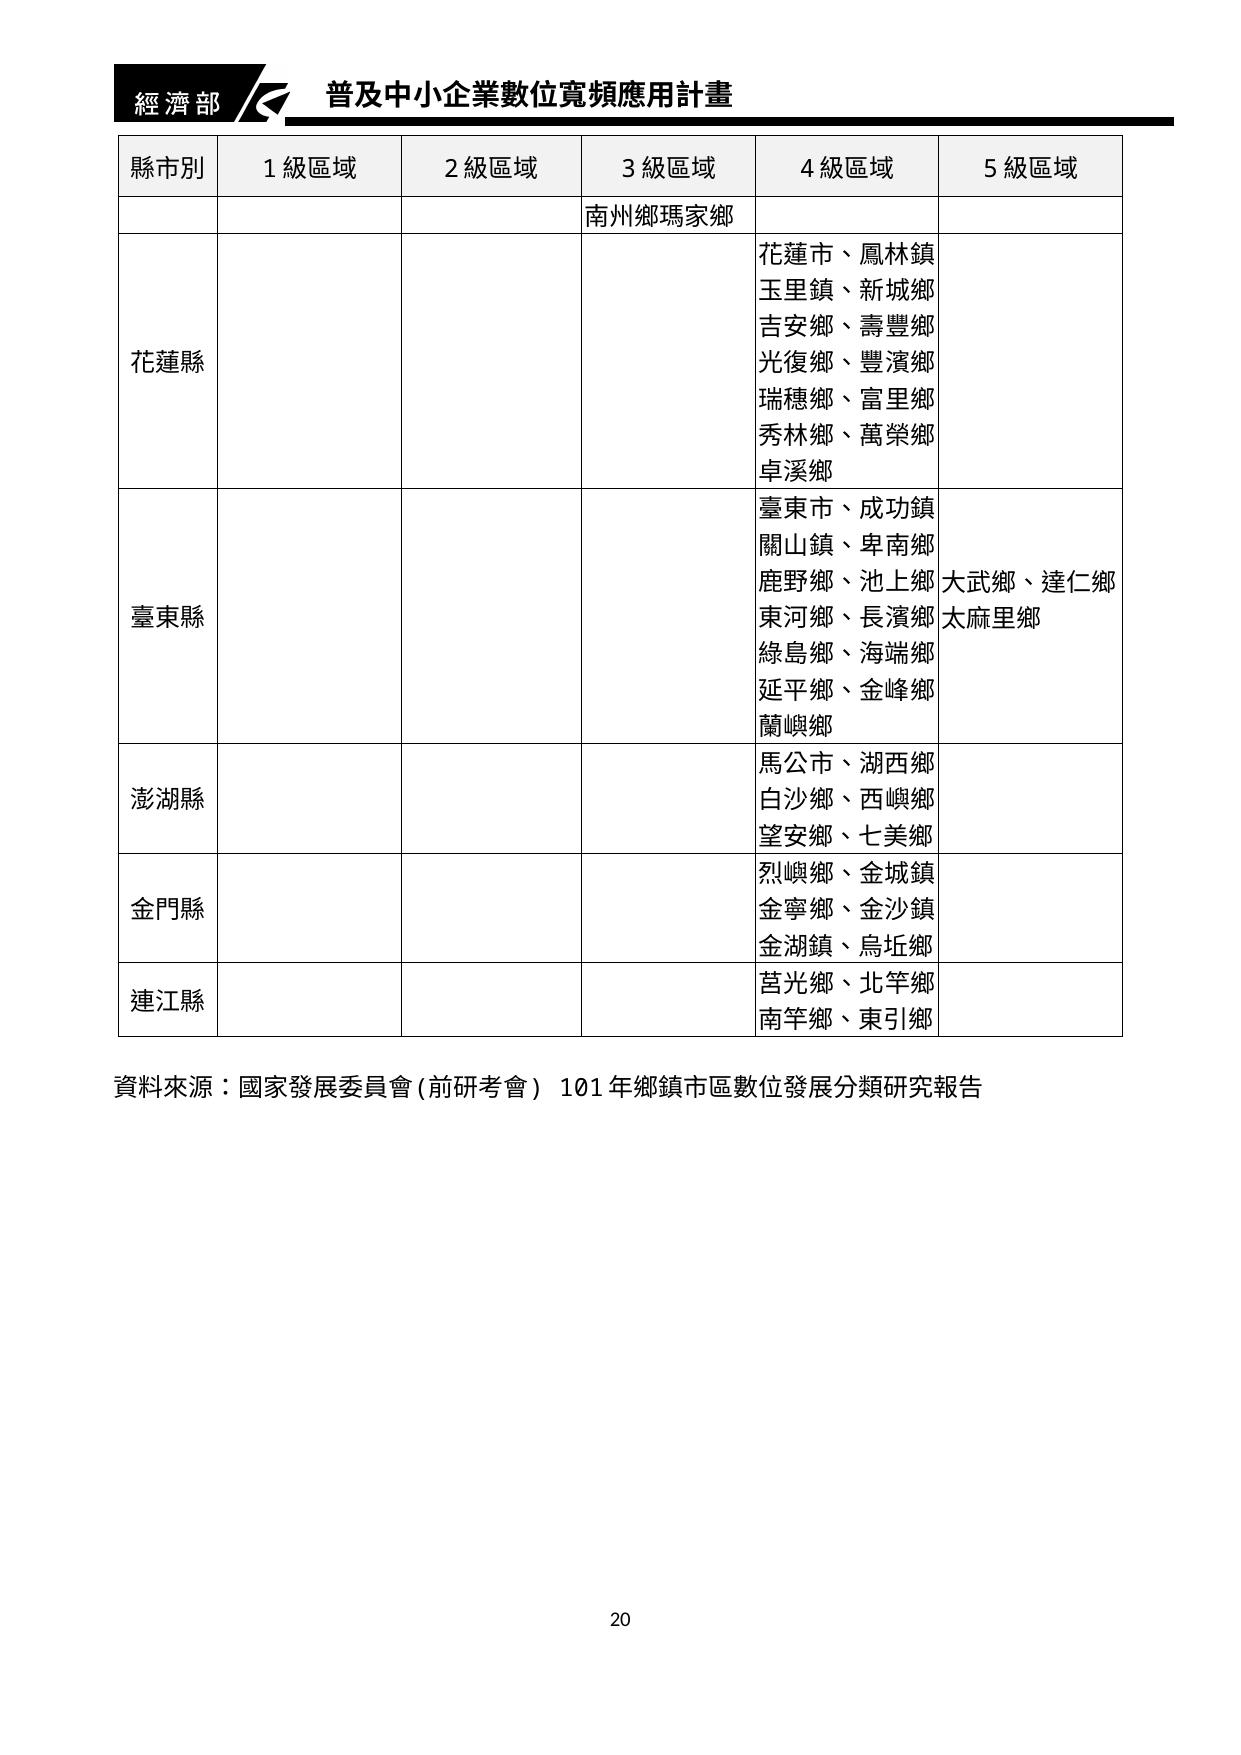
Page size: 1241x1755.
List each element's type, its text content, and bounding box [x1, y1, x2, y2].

table_header 4級區域 [756, 136, 938, 196]
table_cell [939, 744, 1122, 852]
table_header 2級區域 [402, 136, 581, 196]
table_cell [582, 963, 755, 1036]
table_cell [939, 854, 1122, 962]
table_cell [402, 197, 581, 233]
table_cell [582, 489, 755, 743]
table_cell [402, 489, 581, 743]
table_cell [402, 963, 581, 1036]
table_header 縣市別 [119, 136, 217, 196]
table_cell [218, 197, 401, 233]
table_cell [402, 854, 581, 962]
table_cell [402, 744, 581, 852]
table_header 3級區域 [582, 136, 755, 196]
table_cell 金門縣 [119, 854, 217, 962]
table_cell [218, 963, 401, 1036]
table_cell [582, 234, 755, 488]
table_cell [218, 234, 401, 488]
table_cell [218, 489, 401, 743]
table_cell 臺東市、成功鎮關山鎮、卑南鄉鹿野鄉、池上鄉東河鄉、長濱鄉綠島鄉、海端鄉延平鄉、金峰鄉蘭嶼鄉 [756, 489, 938, 743]
table_cell [582, 854, 755, 962]
table_cell [402, 234, 581, 488]
table_cell [582, 744, 755, 852]
table_cell 南州鄉瑪家鄉 [582, 197, 755, 233]
table_cell [218, 744, 401, 852]
table_cell 花蓮縣 [119, 234, 217, 488]
text 資料來源：國家發展委員會(前研考會) 101年鄉鎮市區數位發展分類研究報告 [89, 1067, 1122, 1104]
table_cell [939, 963, 1122, 1036]
table_cell 莒光鄉、北竿鄉南竿鄉、東引鄉 [756, 963, 938, 1036]
table_cell [939, 197, 1122, 233]
table_cell [756, 197, 938, 233]
table_cell 大武鄉、達仁鄉太麻里鄉 [939, 489, 1122, 743]
table_cell [119, 197, 217, 233]
table_cell 烈嶼鄉、金城鎮金寧鄉、金沙鎮金湖鎮、烏坵鄉 [756, 854, 938, 962]
table_cell 馬公市、湖西鄉白沙鄉、西嶼鄉望安鄉、七美鄉 [756, 744, 938, 852]
table_cell 臺東縣 [119, 489, 217, 743]
table_cell 花蓮市、鳳林鎮玉里鎮、新城鄉吉安鄉、壽豐鄉光復鄉、豐濱鄉瑞穗鄉、富里鄉秀林鄉、萬榮鄉卓溪鄉 [756, 234, 938, 488]
table_cell [218, 854, 401, 962]
table_cell 連江縣 [119, 963, 217, 1036]
table_cell 澎湖縣 [119, 744, 217, 852]
table_cell [939, 234, 1122, 488]
table_header 5級區域 [939, 136, 1122, 196]
table_header 1級區域 [218, 136, 401, 196]
